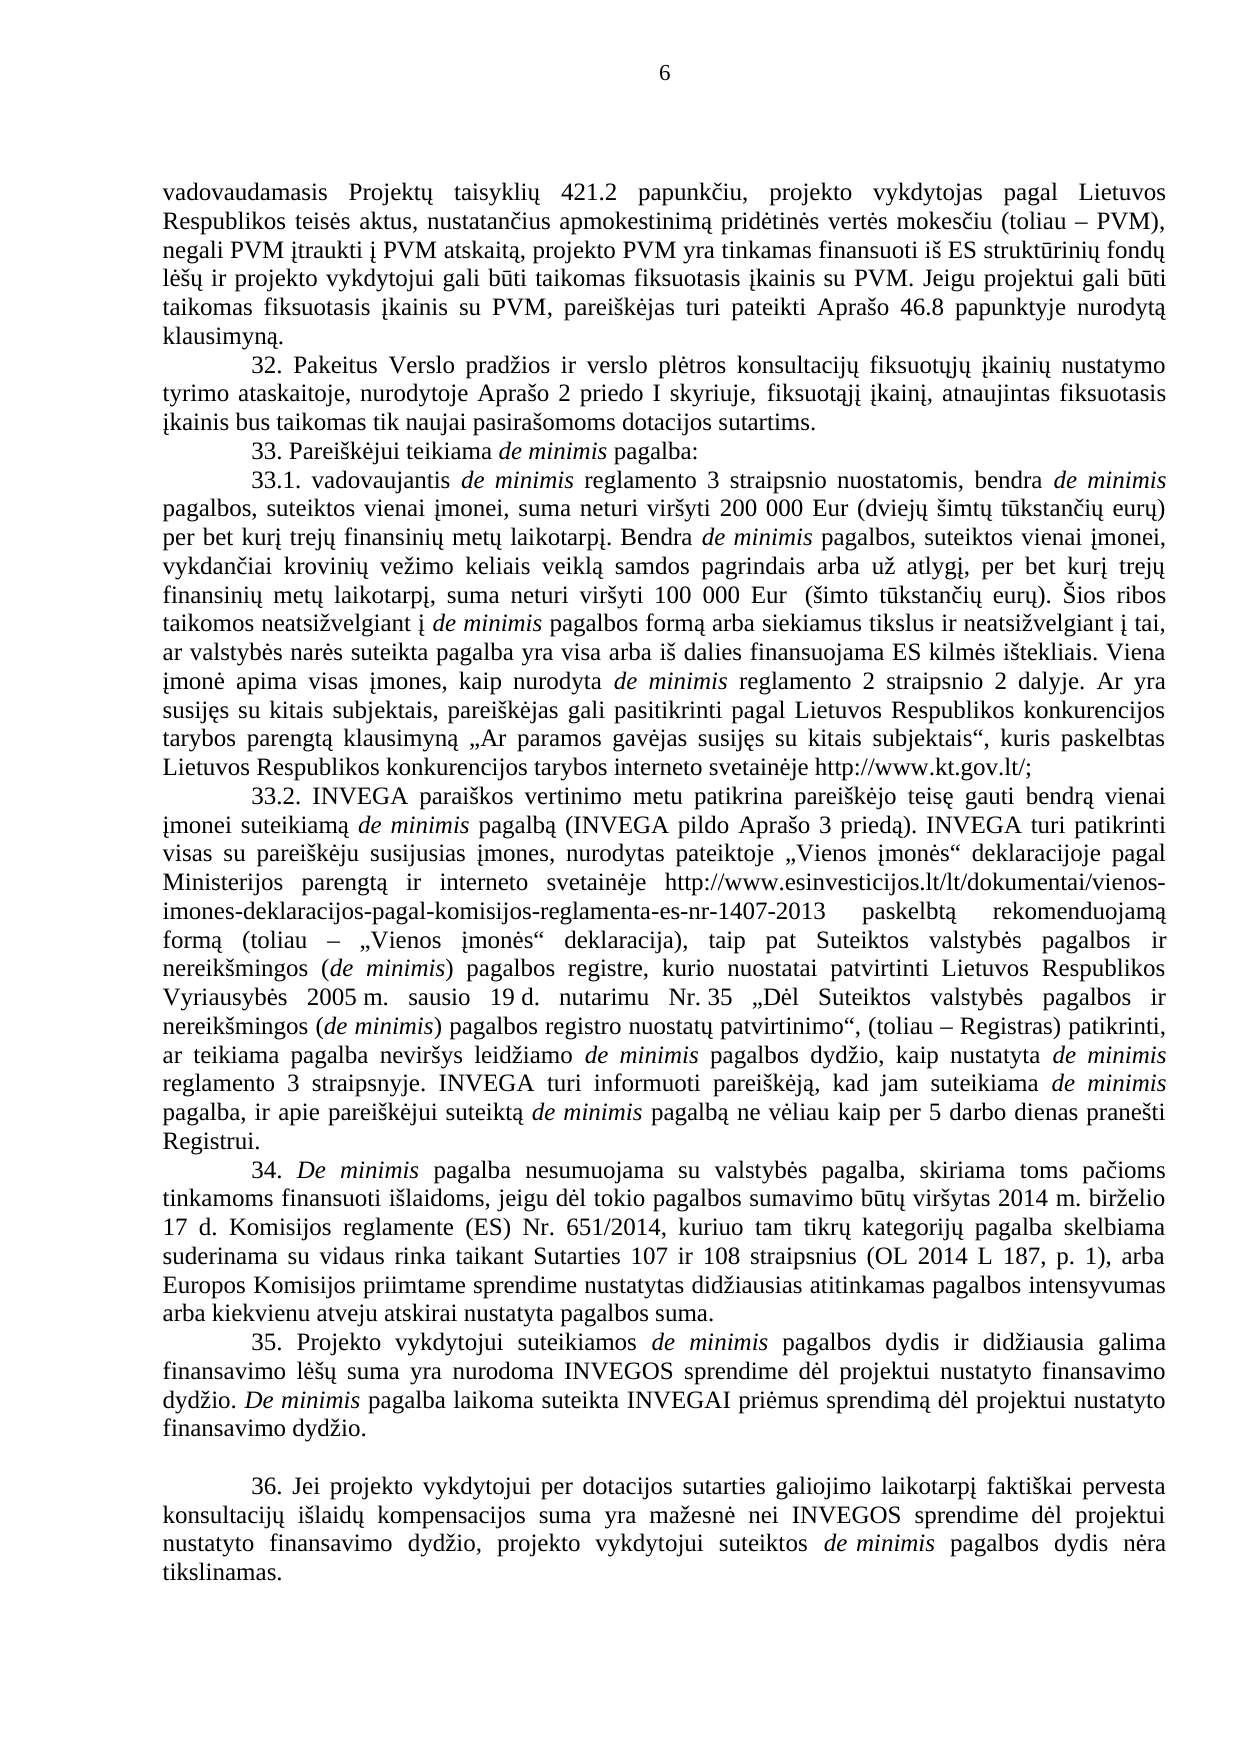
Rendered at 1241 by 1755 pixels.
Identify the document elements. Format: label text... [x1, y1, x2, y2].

text 36. Jei projekto vykdytojui per dotacijos sutarties galiojimo laikotarpį faktiškai pervesta konsultacijų išlaidų kompensacijos suma yra mažesnė nei INVEGOS sprendime dėl projektui nustatyto finansavimo dydžio, projekto vykdytojui suteiktos de minimis pagalbos dydis nėra tikslinamas. [162, 1471, 1167, 1586]
text 34. De minimis pagalba nesumuojama su valstybės pagalba, skiriama toms pačioms tinkamoms finansuoti išlaidoms, jeigu dėl tokio pagalbos sumavimo būtų viršytas 2014 m. birželio 17 d. Komisijos reglamente (ES) Nr. 651/2014, kuriuo tam tikrų kategorijų pagalba skelbiama suderinama su vidaus rinka taikant Sutarties 107 ir 108 straipsnius (OL 2014 L 187, p. 1), arba Europos Komisijos priimtame sprendime nustatytas didžiausias atitinkamas pagalbos intensyvumas arba kiekvienu atveju atskirai nustatyta pagalbos suma. [162, 1155, 1167, 1327]
text 33. Pareiškėjui teikiama de minimis pagalba: [162, 436, 1167, 465]
text vadovaudamasis Projektų taisyklių 421.2 papunkčiu, projekto vykdytojas pagal Lietuvos Respublikos teisės aktus, nustatančius apmokestinimą pridėtinės vertės mokesčiu (toliau – PVM), negali PVM įtraukti į PVM atskaitą, projekto PVM yra tinkamas finansuoti iš ES struktūrinių fondų lėšų ir projekto vykdytojui gali būti taikomas fiksuotasis įkainis su PVM. Jeigu projektui gali būti taikomas fiksuotasis įkainis su PVM, pareiškėjas turi pateikti Aprašo 46.8 papunktyje nurodytą klausimyną. [162, 177, 1167, 350]
text 33.2. INVEGA paraiškos vertinimo metu patikrina pareiškėjo teisę gauti bendrą vienai įmonei suteikiamą de minimis pagalbą (INVEGA pildo Aprašo 3 priedą). INVEGA turi patikrinti visas su pareiškėju susijusias įmones, nurodytas pateiktoje „Vienos įmonės“ deklaracijoje pagal Ministerijos parengtą ir interneto svetainėje http://www.esinvesticijos.lt/lt/dokumentai/vienos-imones-deklaracijos-pagal-komisijos-reglamenta-es-nr-1407-2013 paskelbtą rekomenduojamą formą (toliau – „Vienos įmonės“ deklaracija), taip pat Suteiktos valstybės pagalbos ir nereikšmingos (de minimis) pagalbos registre, kurio nuostatai patvirtinti Lietuvos Respublikos Vyriausybės 2005 m. sausio 19 d. nutarimu Nr. 35 „Dėl Suteiktos valstybės pagalbos ir nereikšmingos (de minimis) pagalbos registro nuostatų patvirtinimo“, (toliau – Registras) patikrinti, ar teikiama pagalba neviršys leidžiamo de minimis pagalbos dydžio, kaip nustatyta de minimis reglamento 3 straipsnyje. INVEGA turi informuoti pareiškėją, kad jam suteikiama de minimis pagalba, ir apie pareiškėjui suteiktą de minimis pagalbą ne vėliau kaip per 5 darbo dienas pranešti Registrui. [162, 781, 1167, 1155]
text 33.1. vadovaujantis de minimis reglamento 3 straipsnio nuostatomis, bendra de minimis pagalbos, suteiktos vienai įmonei, suma neturi viršyti 200 000 Eur (dviejų šimtų tūkstančių eurų) per bet kurį trejų finansinių metų laikotarpį. Bendra de minimis pagalbos, suteiktos vienai įmonei, vykdančiai krovinių vežimo keliais veiklą samdos pagrindais arba už atlygį, per bet kurį trejų finansinių metų laikotarpį, suma neturi viršyti 100 000 Eur (šimto tūkstančių eurų). Šios ribos taikomos neatsižvelgiant į de minimis pagalbos formą arba siekiamus tikslus ir neatsižvelgiant į tai, ar valstybės narės suteikta pagalba yra visa arba iš dalies finansuojama ES kilmės ištekliais. Viena įmonė apima visas įmones, kaip nurodyta de minimis reglamento 2 straipsnio 2 dalyje. Ar yra susijęs su kitais subjektais, pareiškėjas gali pasitikrinti pagal Lietuvos Respublikos konkurencijos tarybos parengtą klausimyną „Ar paramos gavėjas susijęs su kitais subjektais“, kuris paskelbtas Lietuvos Respublikos konkurencijos tarybos interneto svetainėje http://www.kt.gov.lt/; [162, 465, 1167, 781]
text 32. Pakeitus Verslo pradžios ir verslo plėtros konsultacijų fiksuotųjų įkainių nustatymo tyrimo ataskaitoje, nurodytoje Aprašo 2 priedo I skyriuje, fiksuotąjį įkainį, atnaujintas fiksuotasis įkainis bus taikomas tik naujai pasirašomoms dotacijos sutartims. [162, 350, 1167, 436]
text 35. Projekto vykdytojui suteikiamos de minimis pagalbos dydis ir didžiausia galima finansavimo lėšų suma yra nurodoma INVEGOS sprendime dėl projektui nustatyto finansavimo dydžio. De minimis pagalba laikoma suteikta INVEGAI priėmus sprendimą dėl projektui nustatyto finansavimo dydžio. [162, 1327, 1167, 1442]
